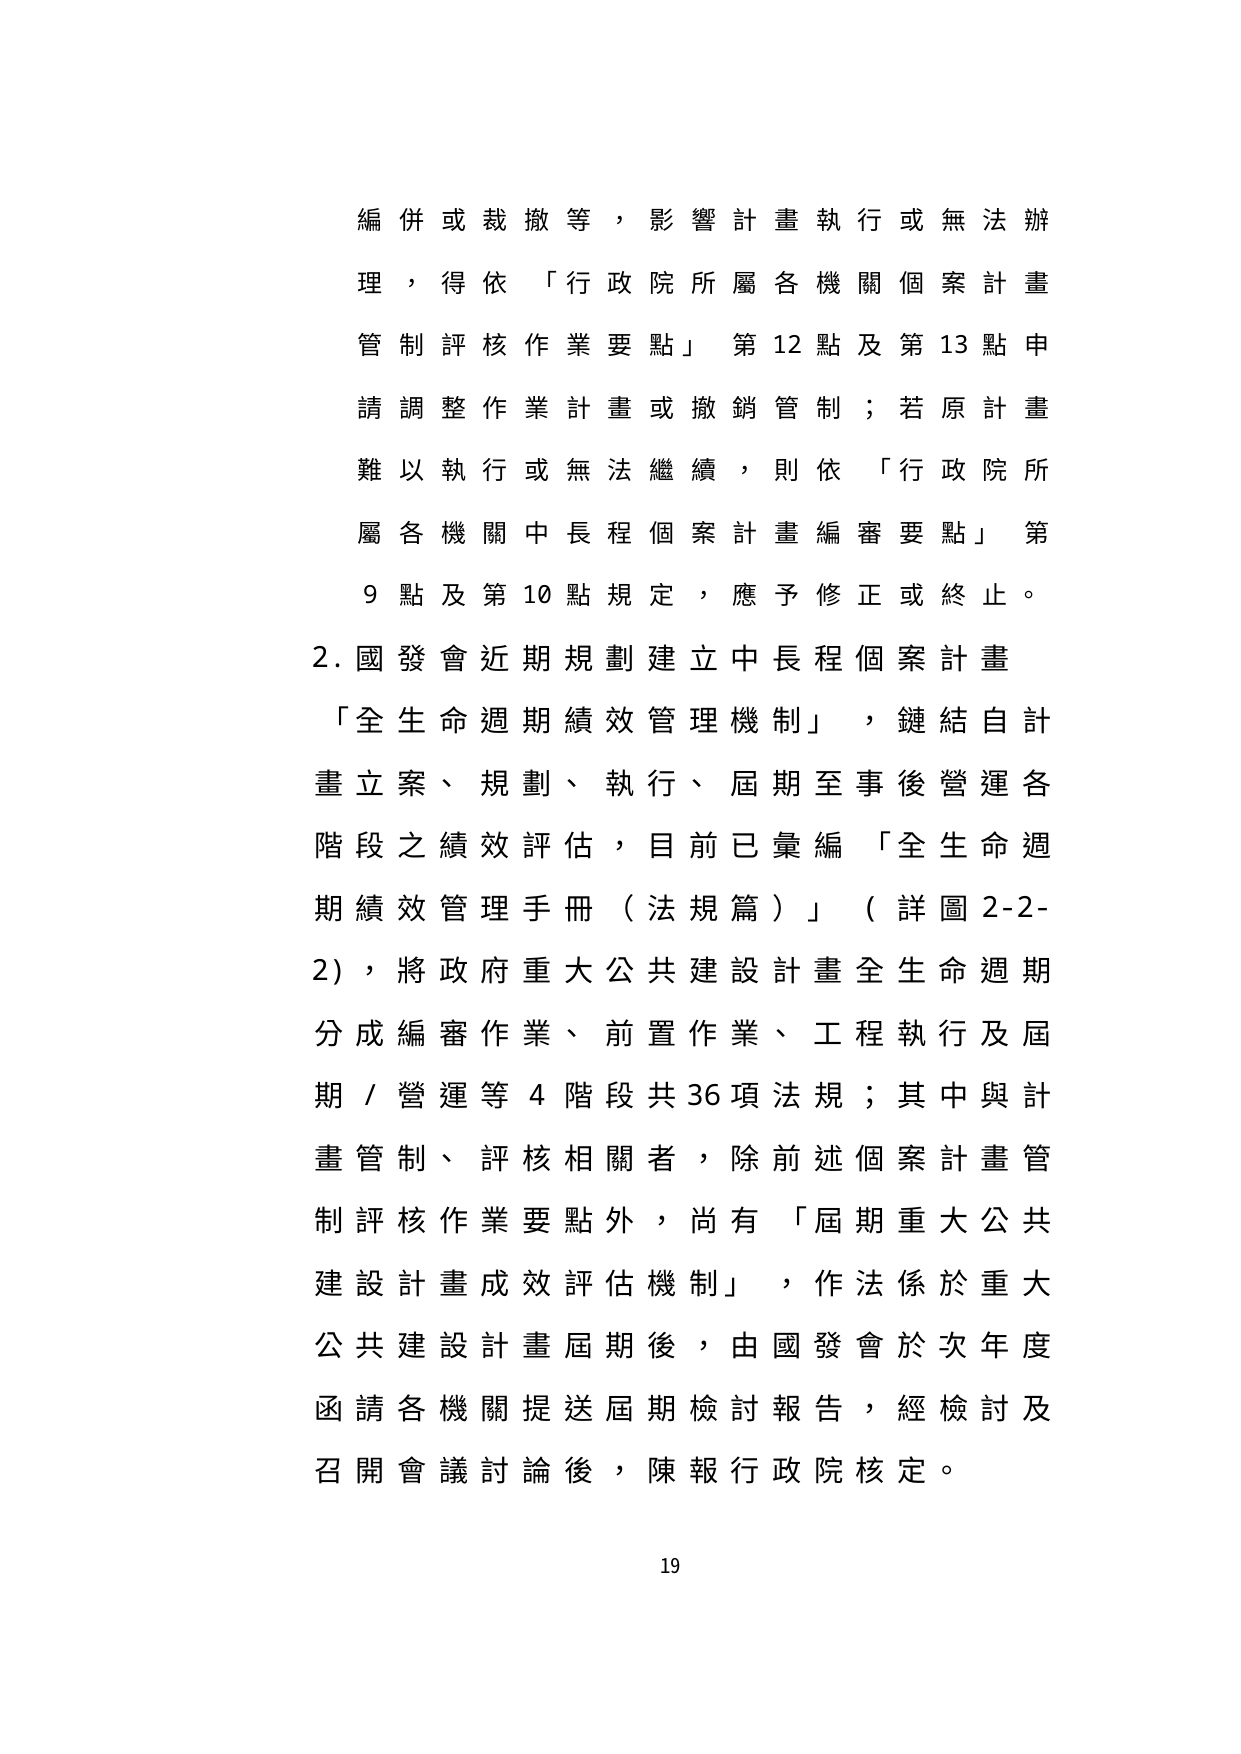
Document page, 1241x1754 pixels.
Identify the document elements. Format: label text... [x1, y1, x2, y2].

text 2.國發會近期規劃建立中長程個案計畫「全生命週期績效管理機制」，鏈結自計畫立案、規劃、執行、屆期至事後營運各階段之績效評估，目前已彙編「全生命週期績效管理手冊（法規篇）」(詳圖2-2-2)，將政府重大公共建設計畫全生命週期分成編審作業、前置作業、工程執行及屆期/營運等4階段共36項法規；其中與計畫管制、評核相關者，除前述個案計畫管制評核作業要點外，尚有「屆期重大公共建設計畫成效評估機制」，作法係於重大公共建設計畫屆期後，由國發會於次年度函請各機關提送屆期檢討報告，經檢討及召開會議討論後，陳報行政院核定。 [271, 615, 1058, 1490]
text 2.計畫調整係指如機關或單位任務變更、編併或裁撤等，影響計畫執行或無法辦理，得依「行政院所屬各機關個案計畫管制評核作業要點」第12點及第13點申請調整作業計畫或撤銷管制；若原計畫難以執行或無法繼續，則依「行政院所屬各機關中長程個案計畫編審要點」第9點及第10點規定，應予修正或終止。 [319, 177, 1058, 615]
